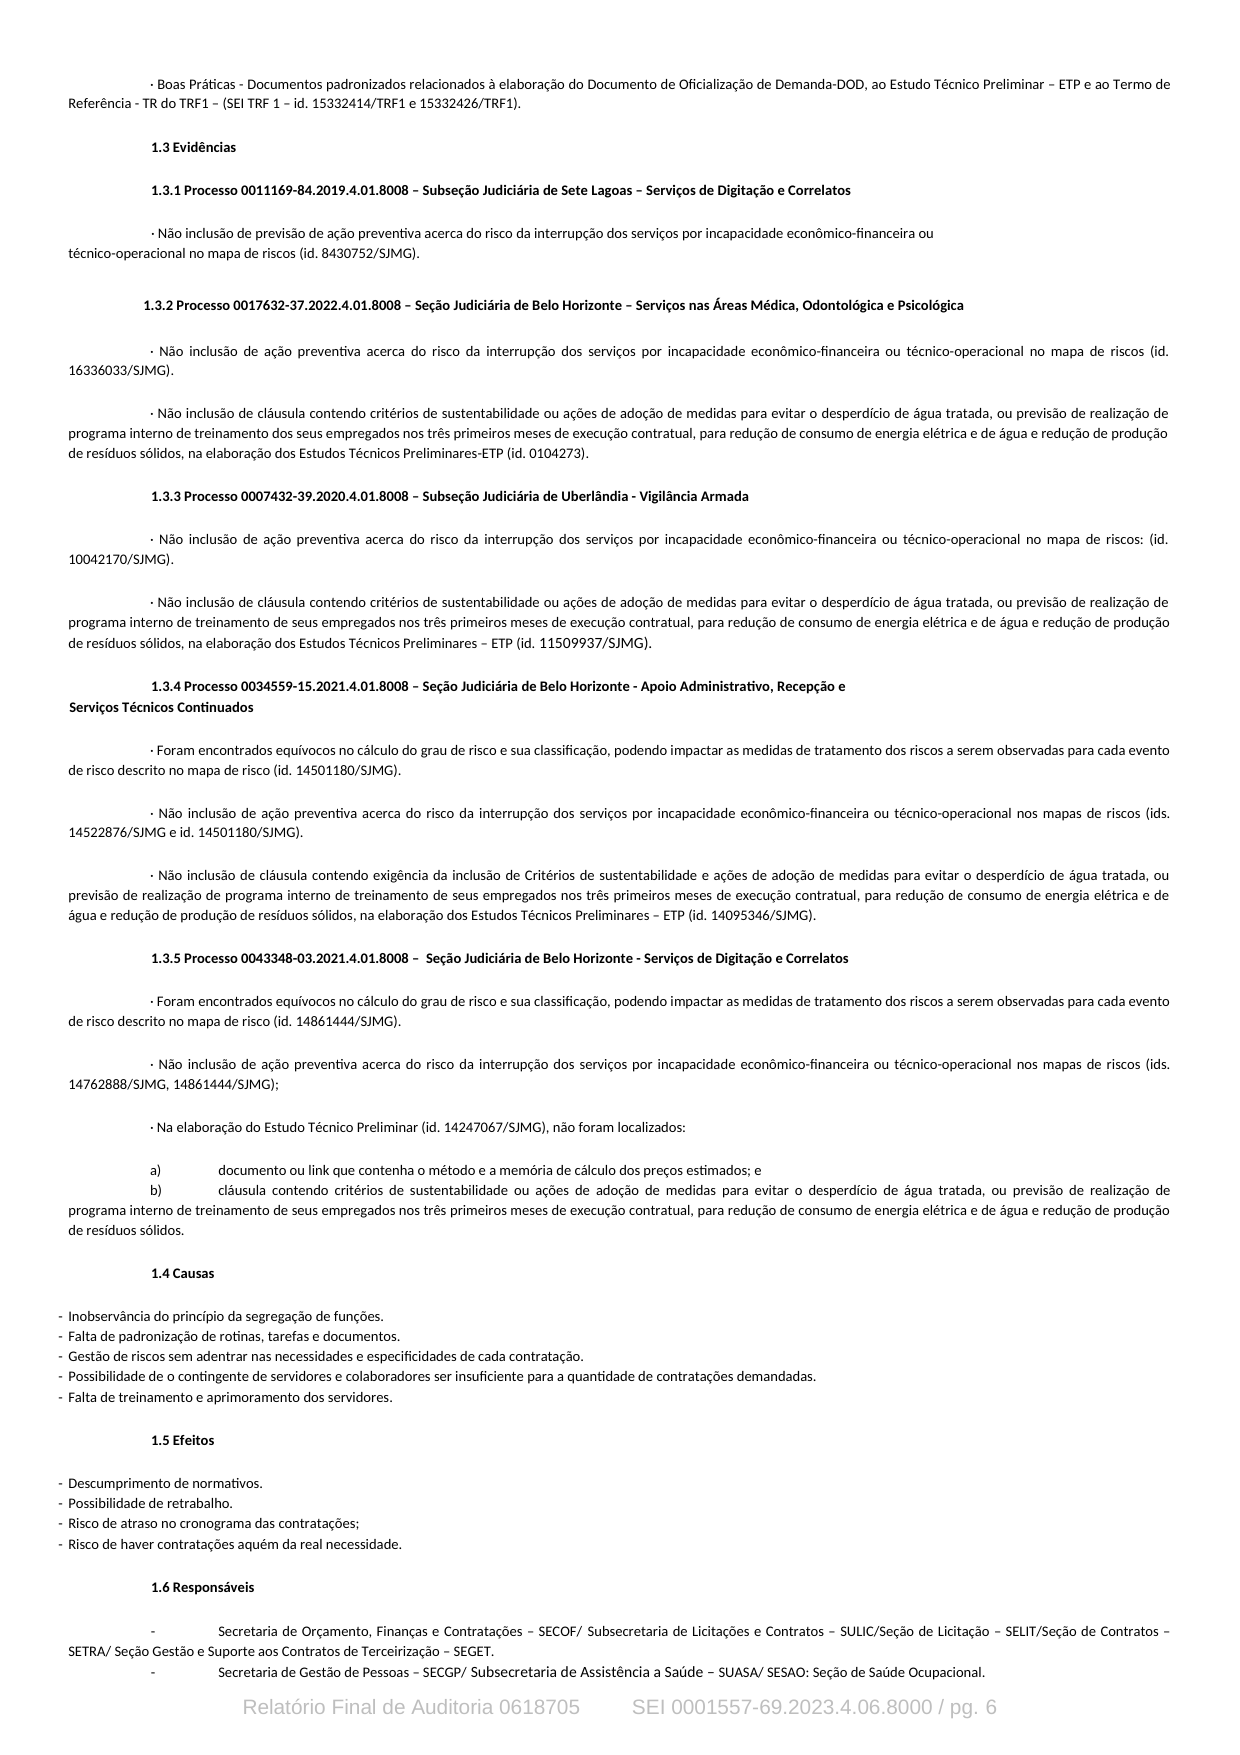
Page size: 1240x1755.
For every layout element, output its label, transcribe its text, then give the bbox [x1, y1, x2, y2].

list cláusula contendo critérios de sustentabilidade ou ações de adoção de medidas para evitar o desperdício de água tratada, ou previsão de realização de programa interno de treinamento de seus empregados nos três primeiros meses de execução contratual, para redução de consumo de energia elétrica e de água e redução de produção de resíduos sólidos. [68, 1181, 1171, 1238]
list Descumprimento de normativos. [58, 1474, 1171, 1492]
text · Não inclusão de cláusula contendo critérios de sustentabilidade ou ações de adoção de medidas para evitar o desperdício de água tratada, ou previsão de realização de programa interno de treinamento dos seus empregados nos três primeiros meses de execução contratual, para redução de consumo de energia elétrica e de água e redução de produção de resíduos sólidos, na elaboração dos Estudos Técnicos Preliminares-ETP (id. 0104273). [68, 405, 1171, 462]
list Falta de treinamento e aprimoramento dos servidores. [58, 1388, 1171, 1406]
subtitle 1.6 Responsáveis [151, 1578, 1192, 1596]
text 1.3.4 Processo 0034559-15.2021.4.01.8008 – Seção Judiciária de Belo Horizonte - Apoio Administrativo, Recepção e [151, 677, 1192, 695]
list Possibilidade de retrabalho. [58, 1494, 1171, 1512]
subtitle 1.3.3 Processo 0007432-39.2020.4.01.8008 – Subseção Judiciária de Uberlândia - Vigilância Armada [151, 487, 1192, 505]
text · Não inclusão de cláusula contendo exigência da inclusão de Critérios de sustentabilidade e ações de adoção de medidas para evitar o desperdício de água tratada, ou previsão de realização de programa interno de treinamento de seus empregados nos três primeiros meses de execução contratual, para redução de consumo de energia elétrica e de água e redução de produção de resíduos sólidos, na elaboração dos Estudos Técnicos Preliminares – ETP (id. 14095346/SJMG). [68, 867, 1171, 924]
text · Não inclusão de ação preventiva acerca do risco da interrupção dos serviços por incapacidade econômico-financeira ou técnico-operacional no mapa de riscos (id. 16336033/SJMG). [68, 342, 1171, 379]
subtitle 1.3.5 Processo 0043348-03.2021.4.01.8008 – Seção Judiciária de Belo Horizonte - Serviços de Digitação e Correlatos [151, 949, 1192, 967]
list documento ou link que contenha o método e a memória de cálculo dos preços estimados; e [68, 1161, 1171, 1179]
subtitle 1.5 Efeitos [151, 1431, 1192, 1449]
list Possibilidade de o contingente de servidores e colaboradores ser insuficiente para a quantidade de contratações demandadas. [58, 1368, 1171, 1386]
subtitle 1.4 Causas [151, 1264, 1192, 1282]
subtitle 1.3.1 Processo 0011169-84.2019.4.01.8008 – Subseção Judiciária de Sete Lagoas – Serviços de Digitação e Correlatos [151, 181, 1192, 199]
list Gestão de riscos sem adentrar nas necessidades e especificidades de cada contratação. [58, 1347, 1171, 1365]
text · Não inclusão de ação preventiva acerca do risco da interrupção dos serviços por incapacidade econômico-financeira ou técnico-operacional no mapa de riscos: (id. 10042170/SJMG). [68, 531, 1171, 568]
subtitle 1.3 Evidências [151, 138, 1192, 156]
list Risco de atraso no cronograma das contratações; [58, 1515, 1171, 1532]
subtitle Serviços Técnicos Continuados [69, 698, 1192, 716]
list Secretaria de Gestão de Pessoas – SECGP/ Subsecretaria de Assistência a Saúde – SUASA/ SESAO: Seção de Saúde Ocupacional. [68, 1662, 1171, 1681]
text técnico-operacional no mapa de riscos (id. 8430752/SJMG). [68, 244, 1171, 262]
text · Foram encontrados equívocos no cálculo do grau de risco e sua classificação, podendo impactar as medidas de tratamento dos riscos a serem observadas para cada evento de risco descrito no mapa de risco (id. 14501180/SJMG). [68, 741, 1171, 778]
text · Não inclusão de ação preventiva acerca do risco da interrupção dos serviços por incapacidade econômico-financeira ou técnico-operacional nos mapas de riscos (ids. 14762888/SJMG, 14861444/SJMG); [68, 1055, 1171, 1093]
text · Não inclusão de ação preventiva acerca do risco da interrupção dos serviços por incapacidade econômico-financeira ou técnico-operacional nos mapas de riscos (ids. 14522876/SJMG e id. 14501180/SJMG). [68, 804, 1171, 841]
text · Foram encontrados equívocos no cálculo do grau de risco e sua classificação, podendo impactar as medidas de tratamento dos riscos a serem observadas para cada evento de risco descrito no mapa de risco (id. 14861444/SJMG). [68, 992, 1171, 1030]
text 1.3.2 Processo 0017632-37.2022.4.01.8008 – Seção Judiciária de Belo Horizonte – Serviços nas Áreas Médica, Odontológica e Psicológica [68, 288, 1192, 316]
list Risco de haver contratações aquém da real necessidade. [58, 1535, 1171, 1553]
text · Boas Práticas - Documentos padronizados relacionados à elaboração do Documento de Oficialização de Demanda-DOD, ao Estudo Técnico Preliminar – ETP e ao Termo de Referência - TR do TRF1 – (SEI TRF 1 – id. 15332414/TRF1 e 15332426/TRF1). [68, 75, 1171, 112]
list Falta de padronização de rotinas, tarefas e documentos. [58, 1327, 1171, 1345]
list Secretaria de Orçamento, Finanças e Contratações – SECOF/ Subsecretaria de Licitações e Contratos – SULIC/Seção de Licitação – SELIT/Seção de Contratos – SETRA/ Seção Gestão e Suporte aos Contratos de Terceirização – SEGET. [68, 1621, 1171, 1660]
text · Na elaboração do Estudo Técnico Preliminar (id. 14247067/SJMG), não foram localizados: [68, 1118, 1171, 1136]
text · Não inclusão de previsão de ação preventiva acerca do risco da interrupção dos serviços por incapacidade econômico-financeira ou [151, 224, 1171, 242]
text · Não inclusão de cláusula contendo critérios de sustentabilidade ou ações de adoção de medidas para evitar o desperdício de água tratada, ou previsão de realização de programa interno de treinamento de seus empregados nos três primeiros meses de execução contratual, para redução de consumo de energia elétrica e de água e redução de produção de resíduos sólidos, na elaboração dos Estudos Técnicos Preliminares – ETP (id. 11509937/SJMG). [68, 593, 1171, 652]
list Inobservância do princípio da segregação de funções. [58, 1307, 1171, 1325]
